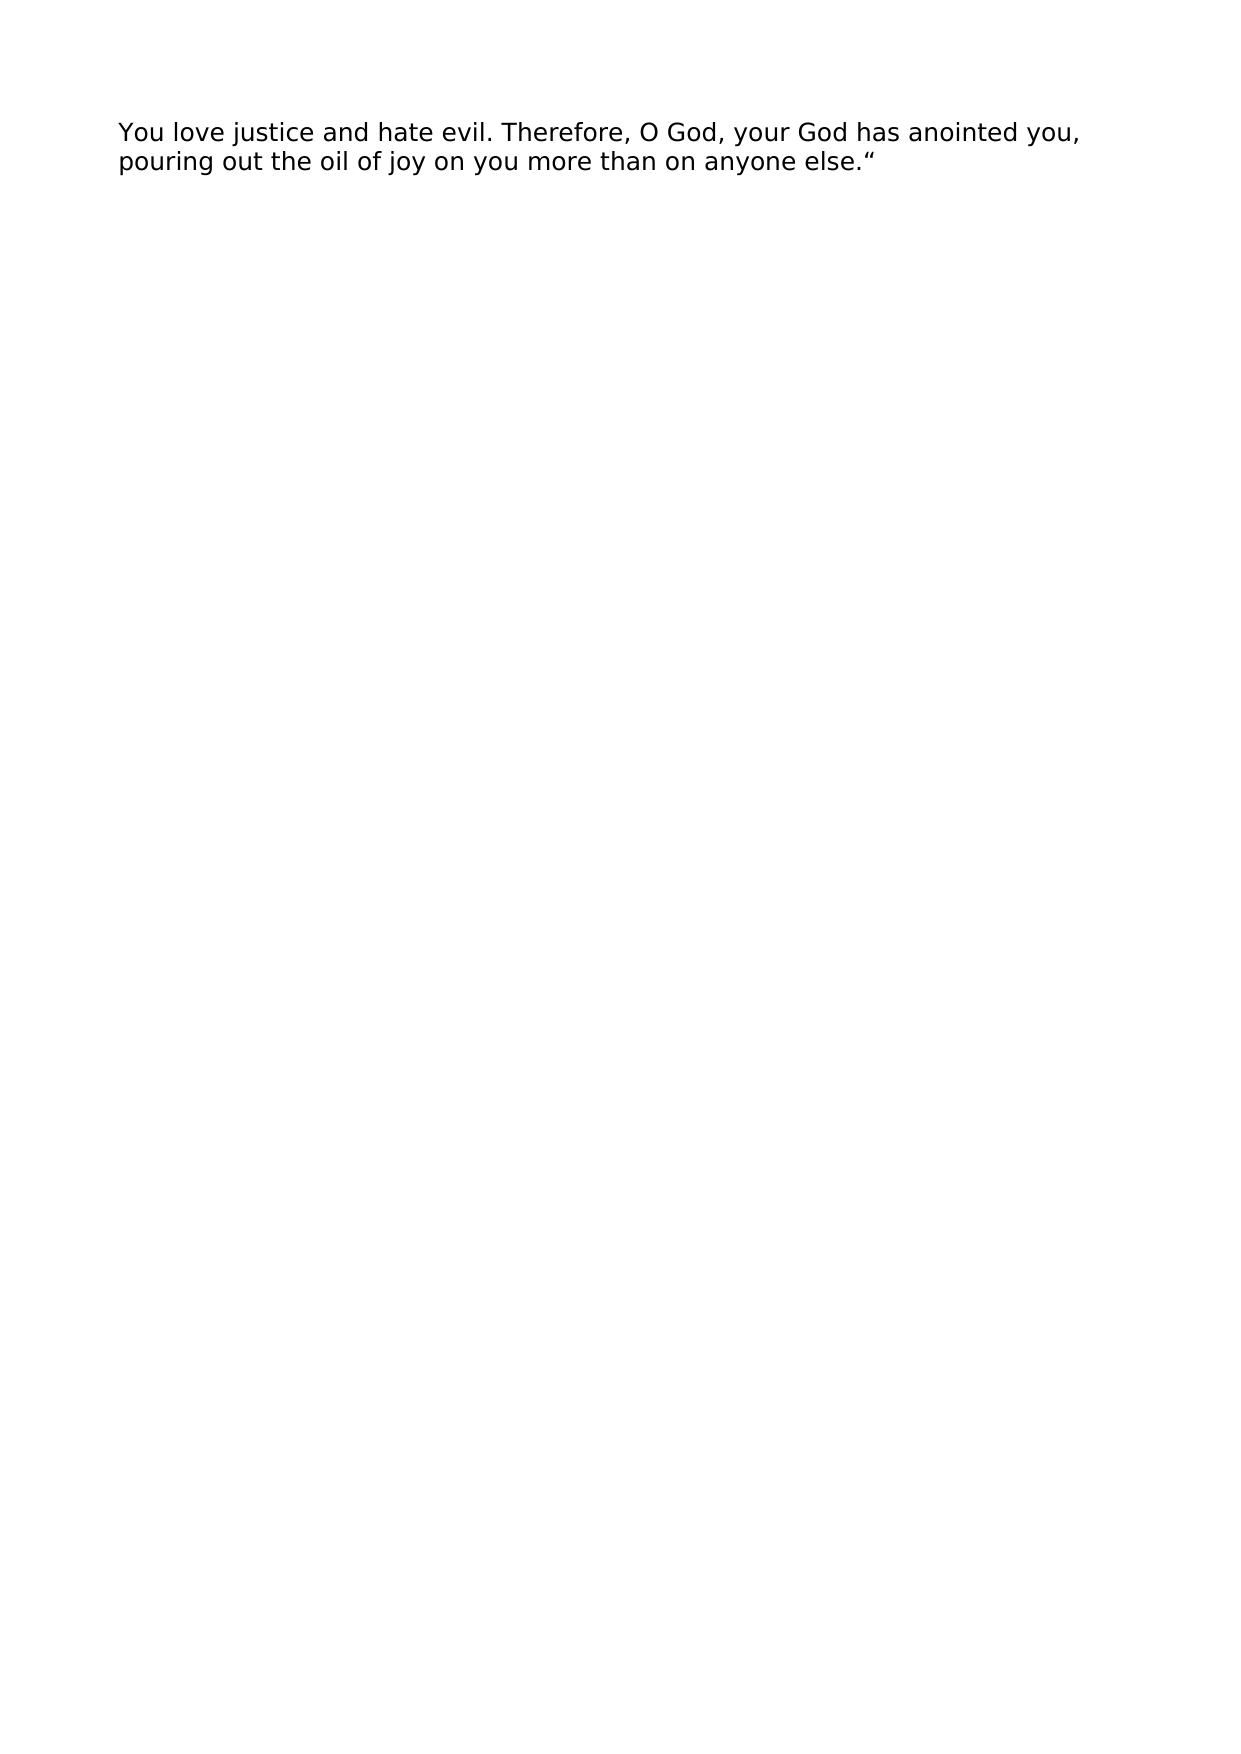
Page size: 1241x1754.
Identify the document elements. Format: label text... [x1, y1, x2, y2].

text You love justice and hate evil. Therefore, O God, your God has anointed you, pouring out the oil of joy on you more than on anyone else.“ [118, 118, 1122, 176]
